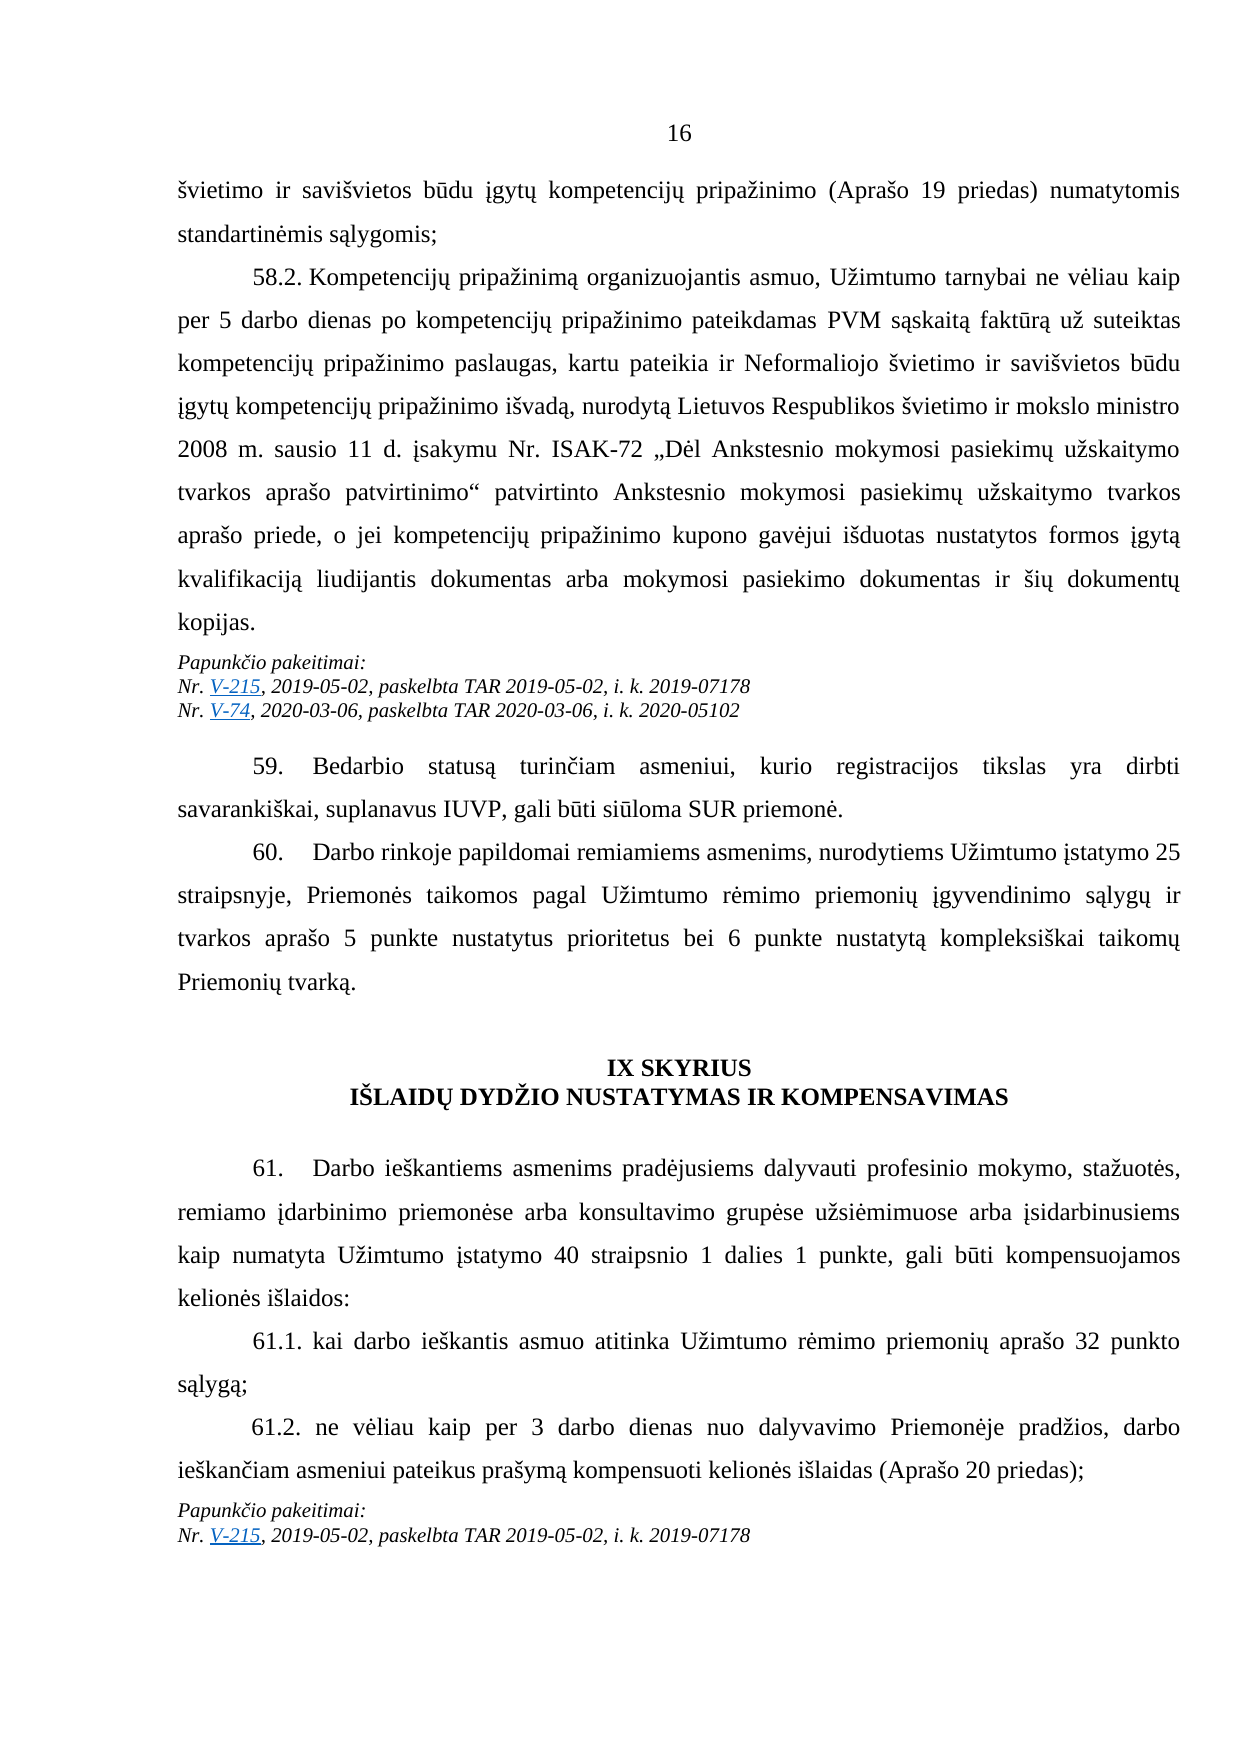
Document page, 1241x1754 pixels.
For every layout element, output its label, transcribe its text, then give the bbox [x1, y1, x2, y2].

text 60. Darbo rinkoje papildomai remiamiems asmenims, nurodytiems Užimtumo įstatymo 25 straipsnyje, Priemonės taikomos pagal Užimtumo rėmimo priemonių įgyvendinimo sąlygų ir tvarkos aprašo 5 punkte nustatytus prioritetus bei 6 punkte nustatytą kompleksiškai taikomų Priemonių tvarką. [177, 837, 1181, 995]
text 61.2. ne vėliau kaip per 3 darbo dienas nuo dalyvavimo Priemonėje pradžios, darbo ieškančiam asmeniui pateikus prašymą kompensuoti kelionės išlaidas (Aprašo 20 priedas); [177, 1412, 1181, 1484]
text 61. Darbo ieškantiems asmenims pradėjusiems dalyvauti profesinio mokymo, stažuotės, remiamo įdarbinimo priemonėse arba konsultavimo grupėse užsiėmimuose arba įsidarbinusiems kaip numatyta Užimtumo įstatymo 40 straipsnio 1 dalies 1 punkte, gali būti kompensuojamos kelionės išlaidos: [177, 1153, 1181, 1312]
text 59. Bedarbio statusą turinčiam asmeniui, kurio registracijos tikslas yra dirbti savarankiškai, suplanavus IUVP, gali būti siūloma SUR priemonė. [177, 751, 1181, 823]
text Nr. V-215, 2019-05-02, paskelbta TAR 2019-05-02, i. k. 2019-07178 [177, 674, 1181, 698]
text IŠLAIDŲ DYDŽIO NUSTATYMAS IR KOMPENSAVIMAS [177, 1082, 1181, 1110]
text švietimo ir savišvietos būdu įgytų kompetencijų pripažinimo (Aprašo 19 priedas) numatytomis standartinėmis sąlygomis; [177, 176, 1181, 247]
text IX SKYRIUS [177, 1053, 1181, 1082]
text Papunkčio pakeitimai: [177, 1498, 1181, 1522]
text Nr. V-74, 2020-03-06, paskelbta TAR 2020-03-06, i. k. 2020-05102 [177, 698, 1181, 722]
text 58.2. Kompetencijų pripažinimą organizuojantis asmuo, Užimtumo tarnybai ne vėliau kaip per 5 darbo dienas po kompetencijų pripažinimo pateikdamas PVM sąskaitą faktūrą už suteiktas kompetencijų pripažinimo paslaugas, kartu pateikia ir Neformaliojo švietimo ir savišvietos būdu įgytų kompetencijų pripažinimo išvadą, nurodytą Lietuvos Respublikos švietimo ir mokslo ministro 2008 m. sausio 11 d. įsakymu Nr. ISAK-72 „Dėl Ankstesnio mokymosi pasiekimų užskaitymo tvarkos aprašo patvirtinimo“ patvirtinto Ankstesnio mokymosi pasiekimų užskaitymo tvarkos aprašo priede, o jei kompetencijų pripažinimo kupono gavėjui išduotas nustatytos formos įgytą kvalifikaciją liudijantis dokumentas arba mokymosi pasiekimo dokumentas ir šių dokumentų kopijas. [177, 262, 1181, 636]
text 61.1. kai darbo ieškantis asmuo atitinka Užimtumo rėmimo priemonių aprašo 32 punkto sąlygą; [177, 1326, 1181, 1398]
text Papunkčio pakeitimai: [177, 650, 1181, 674]
text Nr. V-215, 2019-05-02, paskelbta TAR 2019-05-02, i. k. 2019-07178 [177, 1522, 1181, 1547]
